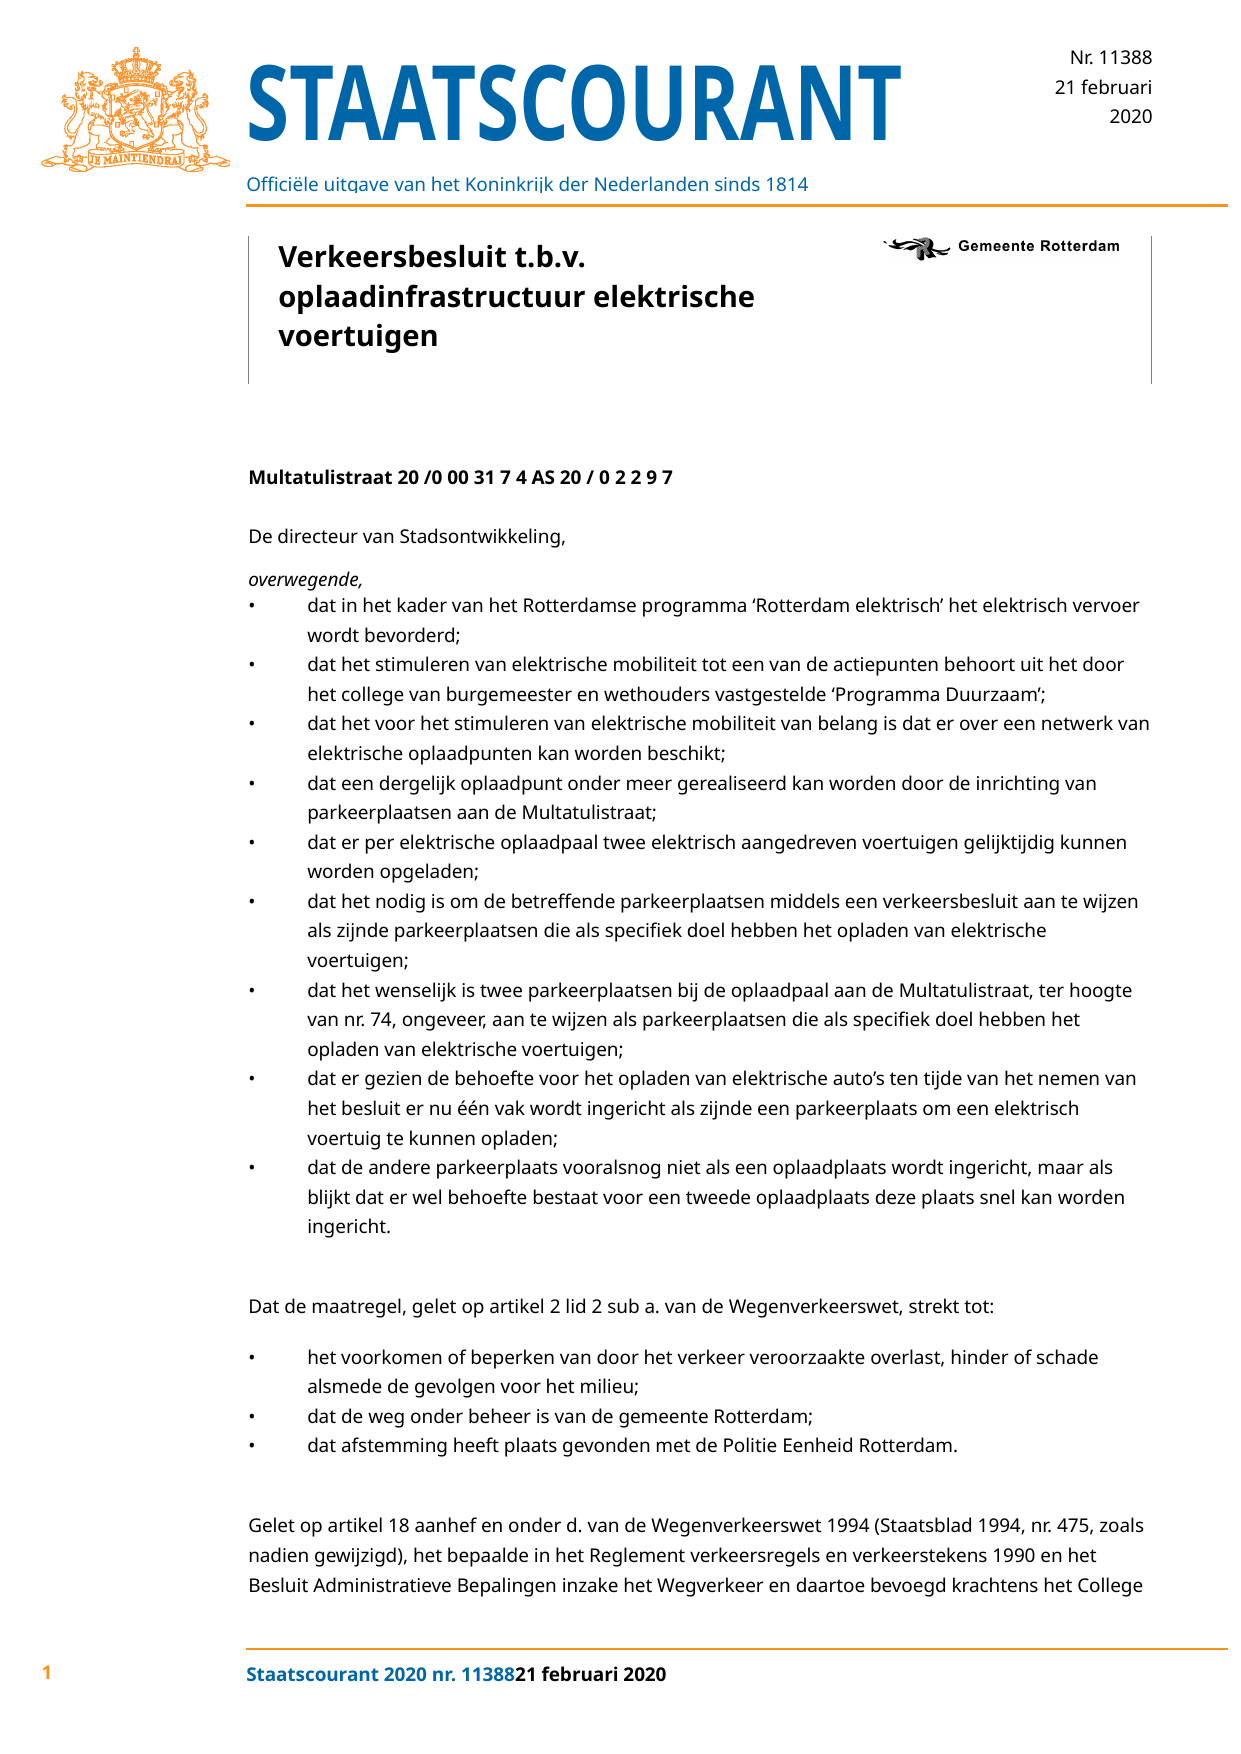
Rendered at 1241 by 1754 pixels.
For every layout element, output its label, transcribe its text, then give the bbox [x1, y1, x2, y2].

list dat de weg onder beheer is van de gemeente Rotterdam; [248, 1403, 1152, 1429]
list dat het nodig is om de betreffende parkeerplaatsen middels een verkeersbesluit aan te wijzen als zijnde parkeerplaatsen die als specifiek doel hebben het opladen van elektrische voertuigen; [248, 888, 1152, 973]
picture [882, 236, 1119, 261]
text Gelet op artikel 18 aanhef en onder d. van de Wegenverkeerswet 1994 (Staatsblad 1994, nr. 475, zoals nadien gewijzigd), het bepaalde in het Reglement verkeersregels en verkeerstekens 1990 en het Besluit Administratieve Bepalingen inzake het Wegverkeer en daartoe bevoegd krachtens het College [248, 1513, 1152, 1598]
list dat afstemming heeft plaats gevonden met de Politie Eenheid Rotterdam. [248, 1433, 1152, 1458]
list dat er gezien de behoefte voor het opladen van elektrische auto’s ten tijde van het nemen van het besluit er nu één vak wordt ingericht als zijnde een parkeerplaats om een elektrisch voertuig te kunnen opladen; [248, 1066, 1152, 1151]
text overwegende, [248, 567, 1152, 592]
list het voorkomen of beperken van door het verkeer veroorzaakte overlast, hinder of schade alsmede de gevolgen voor het milieu; [248, 1344, 1152, 1399]
list dat een dergelijk oplaadpunt onder meer gerealiseerd kan worden door de inrichting van parkeerplaatsen aan de Multatulistraat; [248, 770, 1152, 825]
list dat de andere parkeerplaats vooralsnog niet als een oplaadplaats wordt ingericht, maar als blijkt dat er wel behoefte bestaat voor een tweede oplaadplaats deze plaats snel kan worden ingericht. [248, 1154, 1152, 1239]
text Multatulistraat 20 /0 00 31 7 4 AS 20 / 0 2 2 9 7 [248, 464, 1152, 490]
list dat het stimuleren van elektrische mobiliteit tot een van de actiepunten behoort uit het door het college van burgemeester en wethouders vastgestelde ‘Programma Duurzaam’; [248, 651, 1152, 707]
table_header Verkeersbesluit t.b.v. oplaadinfrastructuur elektrische voertuigen [249, 236, 850, 384]
text Dat de maatregel, gelet op artikel 2 lid 2 sub a. van de Wegenverkeerswet, strekt tot: [248, 1293, 1152, 1319]
list dat het wenselijk is twee parkeerplaatsen bij de oplaadpaal aan de Multatulistraat, ter hoogte van nr. 74, ongeveer, aan te wijzen als parkeerplaatsen die als specifiek doel hebben het opladen van elektrische voertuigen; [248, 977, 1152, 1062]
list dat in het kader van het Rotterdamse programma ‘Rotterdam elektrisch’ het elektrisch vervoer wordt bevorderd; [248, 592, 1152, 648]
list dat er per elektrische oplaadpaal twee elektrisch aangedreven voertuigen gelijktijdig kunnen worden opgeladen; [248, 829, 1152, 884]
table_header [850, 236, 1151, 384]
text De directeur van Stadsontwikkeling, [248, 523, 1152, 549]
picture [41, 47, 231, 172]
list dat het voor het stimuleren van elektrische mobiliteit van belang is dat er over een netwerk van elektrische oplaadpunten kan worden beschikt; [248, 711, 1152, 766]
